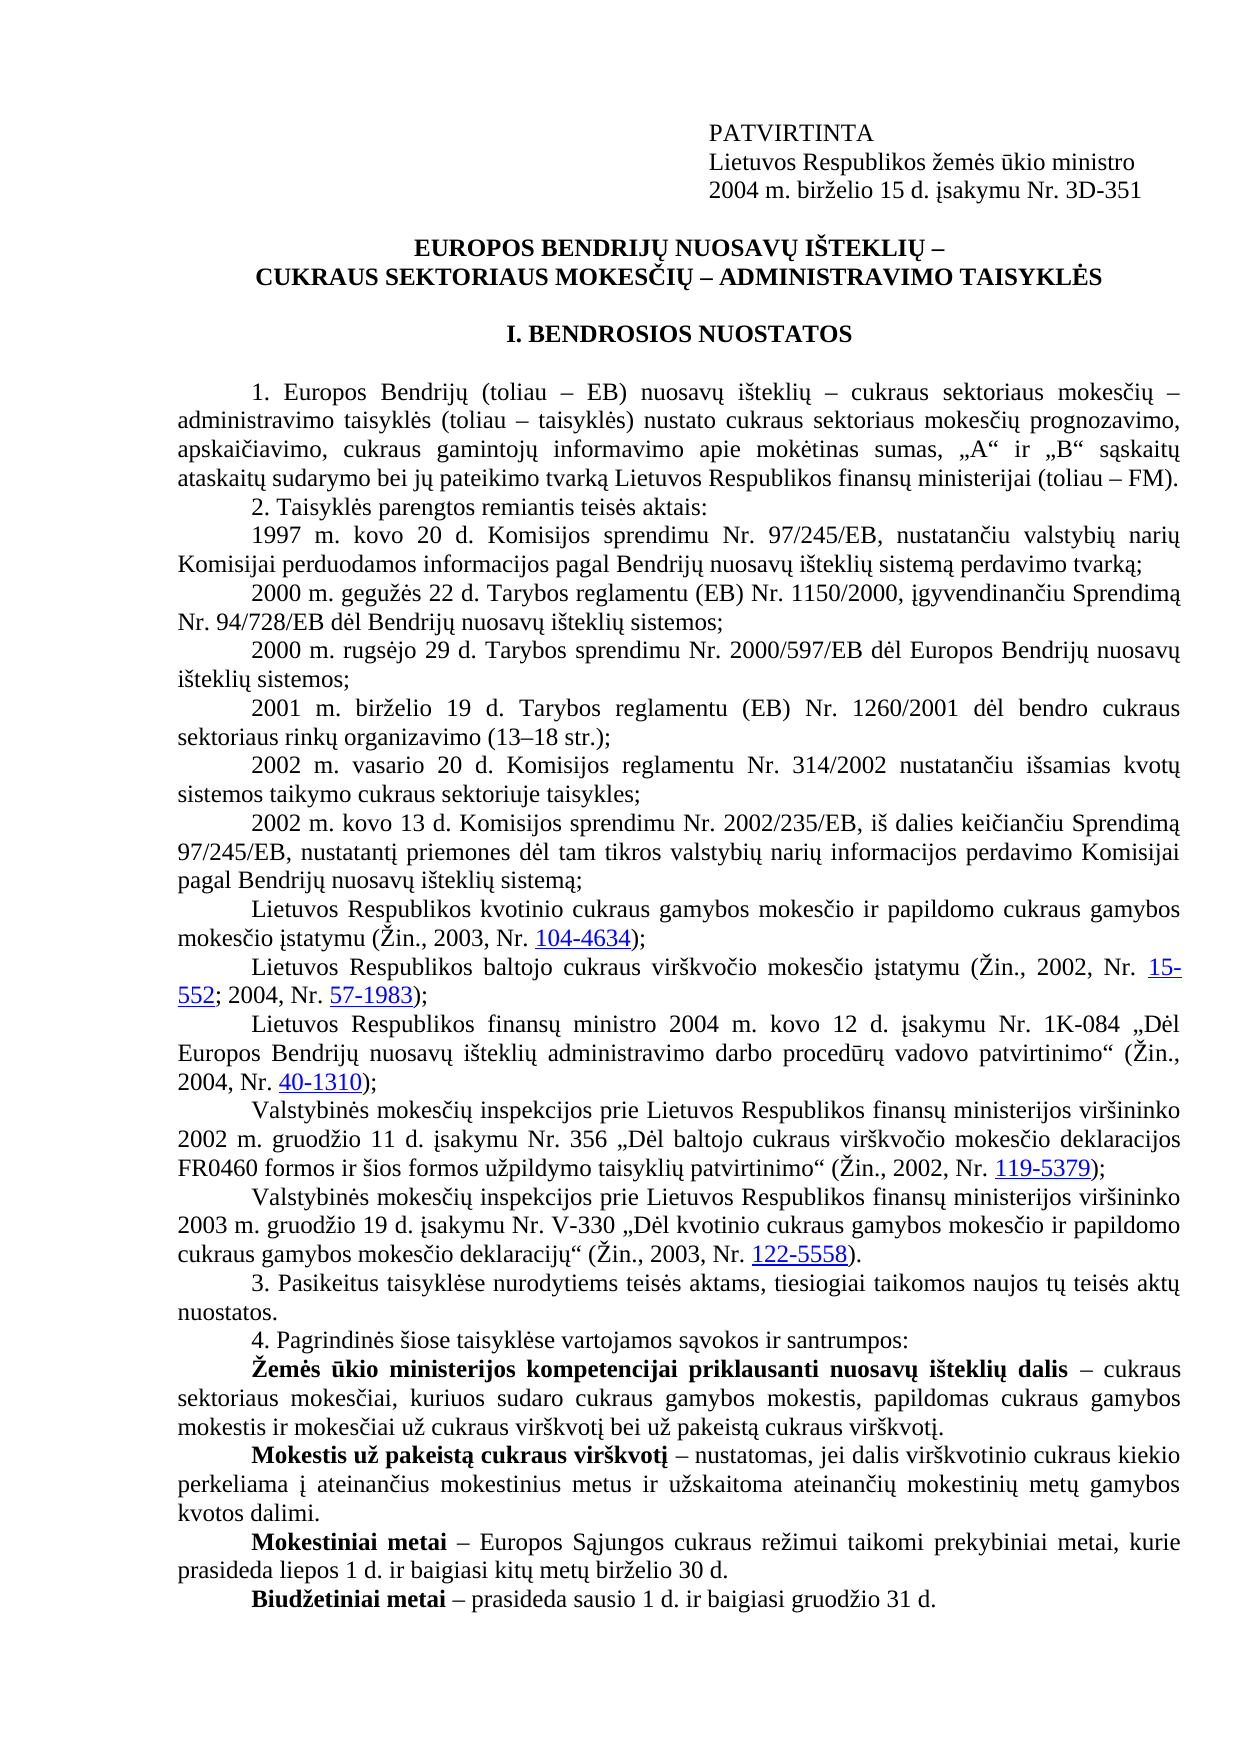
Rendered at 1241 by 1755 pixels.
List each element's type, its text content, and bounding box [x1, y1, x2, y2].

text 4. Pagrindinės šiose taisyklėse vartojamos sąvokos ir santrumpos: [177, 1326, 1181, 1354]
text Lietuvos Respublikos finansų ministro 2004 m. kovo 12 d. įsakymu Nr. 1K-084 „Dėl Europos Bendrijų nuosavų išteklių administravimo darbo procedūrų vadovo patvirtinimo“ (Žin., 2004, Nr. 40-1310); [177, 1009, 1181, 1096]
text CUKRAUS SEKTORIAUS MOKESČIŲ – ADMINISTRAVIMO TAISYKLĖS [177, 262, 1181, 291]
text PATVIRTINTA [709, 118, 1181, 147]
text 2001 m. birželio 19 d. Tarybos reglamentu (EB) Nr. 1260/2001 dėl bendro cukraus sektoriaus rinkų organizavimo (13–18 str.); [177, 693, 1181, 751]
text Valstybinės mokesčių inspekcijos prie Lietuvos Respublikos finansų ministerijos viršininko 2003 m. gruodžio 19 d. įsakymu Nr. V-330 „Dėl kvotinio cukraus gamybos mokesčio ir papildomo cukraus gamybos mokesčio deklaracijų“ (Žin., 2003, Nr. 122-5558). [177, 1182, 1181, 1268]
text 3. Pasikeitus taisyklėse nurodytiems teisės aktams, tiesiogiai taikomos naujos tų teisės aktų nuostatos. [177, 1268, 1181, 1326]
text Valstybinės mokesčių inspekcijos prie Lietuvos Respublikos finansų ministerijos viršininko 2002 m. gruodžio 11 d. įsakymu Nr. 356 „Dėl baltojo cukraus virškvočio mokesčio deklaracijos FR0460 formos ir šios formos užpildymo taisyklių patvirtinimo“ (Žin., 2002, Nr. 119-5379); [177, 1096, 1181, 1182]
text I. BENDROSIOS NUOSTATOS [177, 319, 1181, 348]
text Mokestis už pakeistą cukraus virškvotį – nustatomas, jei dalis virškvotinio cukraus kiekio perkeliama į ateinančius mokestinius metus ir užskaitoma ateinančių mokestinių metų gamybos kvotos dalimi. [177, 1441, 1181, 1527]
text Lietuvos Respublikos baltojo cukraus virškvočio mokesčio įstatymu (Žin., 2002, Nr. 15-552; 2004, Nr. 57-1983); [177, 952, 1181, 1009]
text 2000 m. rugsėjo 29 d. Tarybos sprendimu Nr. 2000/597/EB dėl Europos Bendrijų nuosavų išteklių sistemos; [177, 636, 1181, 693]
text Lietuvos Respublikos žemės ūkio ministro [177, 147, 1181, 176]
text 2002 m. vasario 20 d. Komisijos reglamentu Nr. 314/2002 nustatančiu išsamias kvotų sistemos taikymo cukraus sektoriuje taisykles; [177, 751, 1181, 808]
text 1. Europos Bendrijų (toliau – EB) nuosavų išteklių – cukraus sektoriaus mokesčių – administravimo taisyklės (toliau – taisyklės) nustato cukraus sektoriaus mokesčių prognozavimo, apskaičiavimo, cukraus gamintojų informavimo apie mokėtinas sumas, „A“ ir „B“ sąskaitų ataskaitų sudarymo bei jų pateikimo tvarką Lietuvos Respublikos finansų ministerijai (toliau – FM). [177, 377, 1181, 492]
text Lietuvos Respublikos kvotinio cukraus gamybos mokesčio ir papildomo cukraus gamybos mokesčio įstatymu (Žin., 2003, Nr. 104-4634); [177, 894, 1181, 952]
text Mokestiniai metai – Europos Sąjungos cukraus režimui taikomi prekybiniai metai, kurie prasideda liepos 1 d. ir baigiasi kitų metų birželio 30 d. [177, 1527, 1181, 1584]
text 2000 m. gegužės 22 d. Tarybos reglamentu (EB) Nr. 1150/2000, įgyvendinančiu Sprendimą Nr. 94/728/EB dėl Bendrijų nuosavų išteklių sistemos; [177, 578, 1181, 636]
text Biudžetiniai metai – prasideda sausio 1 d. ir baigiasi gruodžio 31 d. [177, 1584, 1181, 1613]
text 2004 m. birželio 15 d. įsakymu Nr. 3D-351 [177, 176, 1181, 204]
text 2. Taisyklės parengtos remiantis teisės aktais: [177, 492, 1181, 521]
text 1997 m. kovo 20 d. Komisijos sprendimu Nr. 97/245/EB, nustatančiu valstybių narių Komisijai perduodamos informacijos pagal Bendrijų nuosavų išteklių sistemą perdavimo tvarką; [177, 521, 1181, 578]
text 2002 m. kovo 13 d. Komisijos sprendimu Nr. 2002/235/EB, iš dalies keičiančiu Sprendimą 97/245/EB, nustatantį priemones dėl tam tikros valstybių narių informacijos perdavimo Komisijai pagal Bendrijų nuosavų išteklių sistemą; [177, 808, 1181, 894]
text EUROPOS BENDRIJŲ NUOSAVŲ IŠTEKLIŲ – [177, 233, 1181, 262]
text Žemės ūkio ministerijos kompetencijai priklausanti nuosavų išteklių dalis – cukraus sektoriaus mokesčiai, kuriuos sudaro cukraus gamybos mokestis, papildomas cukraus gamybos mokestis ir mokesčiai už cukraus virškvotį bei už pakeistą cukraus virškvotį. [177, 1354, 1181, 1441]
